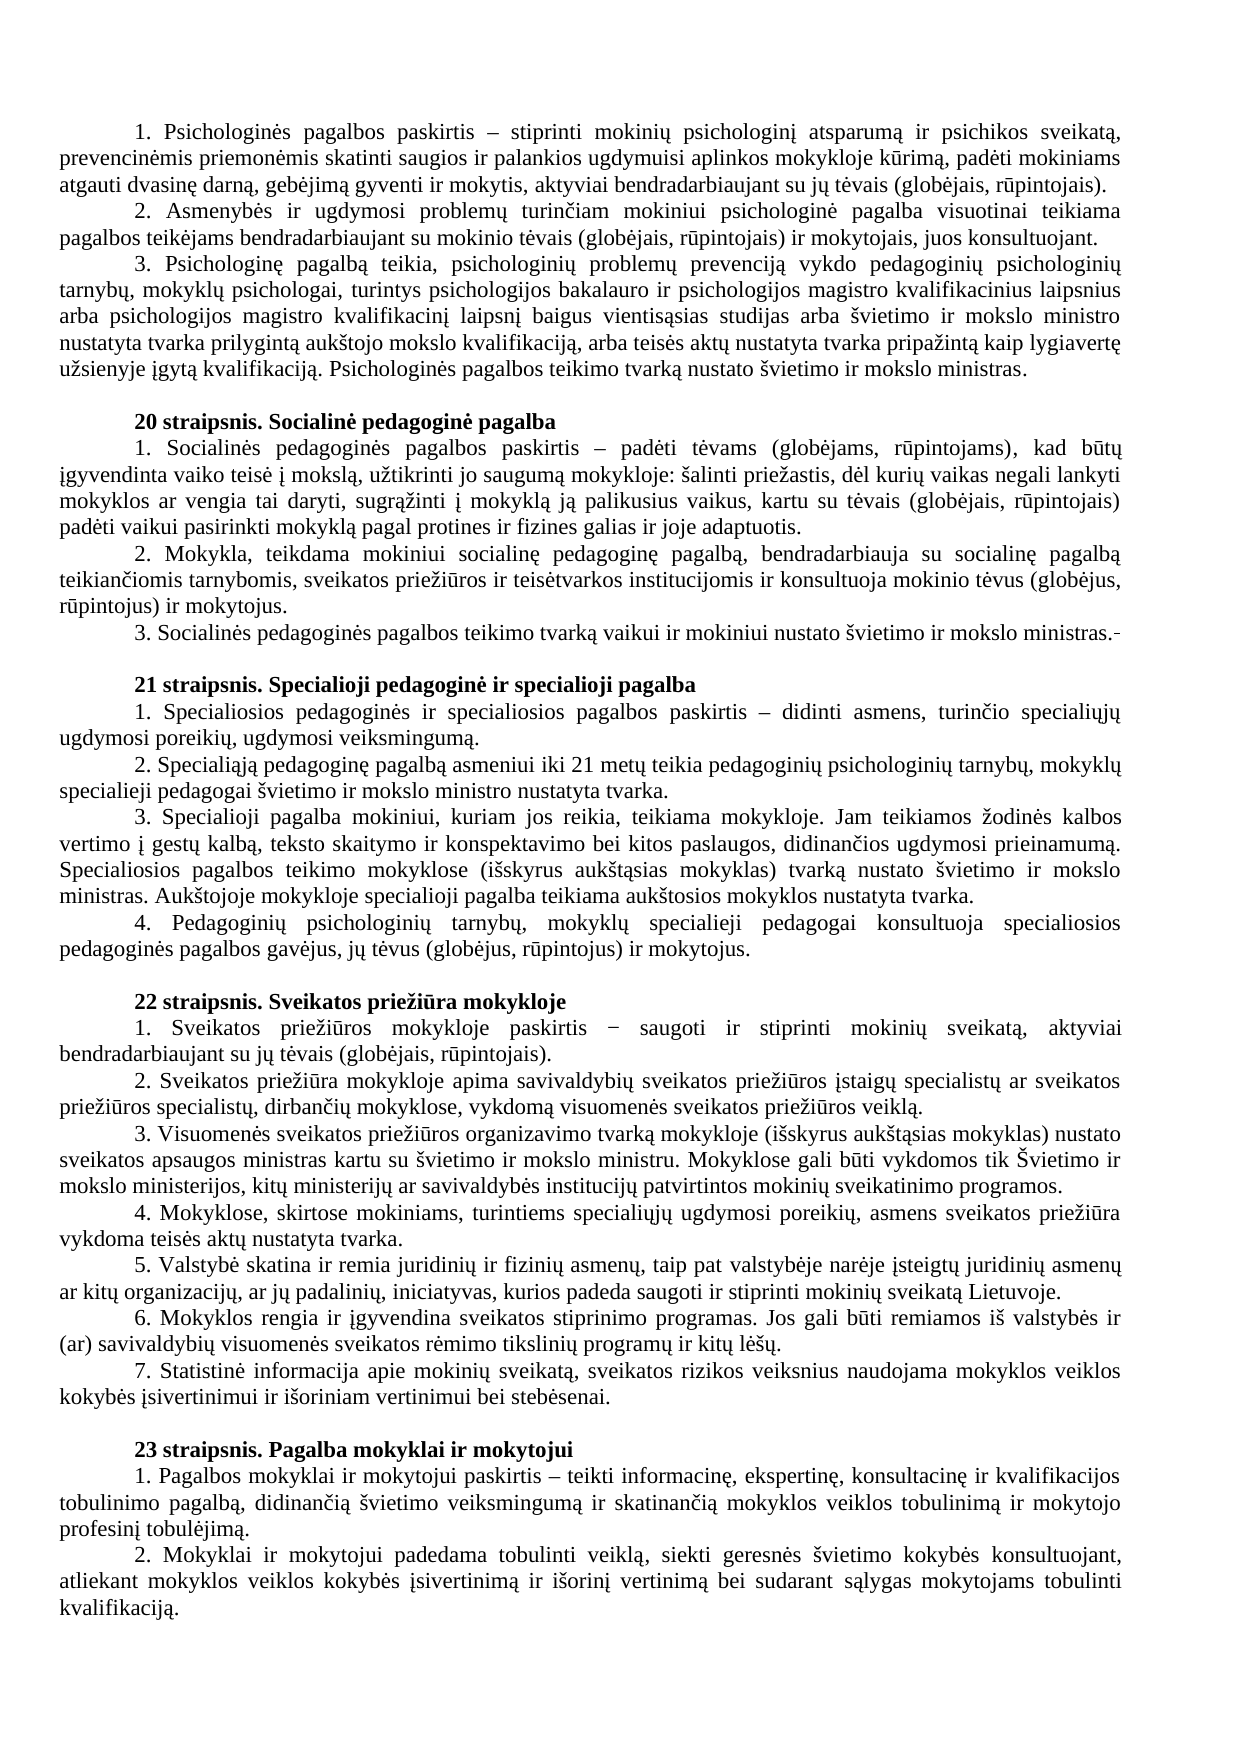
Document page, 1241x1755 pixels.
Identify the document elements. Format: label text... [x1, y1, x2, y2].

text 3. Visuomenės sveikatos priežiūros organizavimo tvarką mokykloje (išskyrus aukštąsias mokyklas) nustato sveikatos apsaugos ministras kartu su švietimo ir mokslo ministru. Mokyklose gali būti vykdomos tik Švietimo ir mokslo ministerijos, kitų ministerijų ar savivaldybės institucijų patvirtintos mokinių sveikatinimo programos. [59, 1119, 1122, 1199]
text 5. Valstybė skatina ir remia juridinių ir fizinių asmenų, taip pat valstybėje narėje įsteigtų juridinių asmenų ar kitų organizacijų, ar jų padalinių, iniciatyvas, kurios padeda saugoti ir stiprinti mokinių sveikatą Lietuvoje. [59, 1251, 1122, 1304]
text 1. Socialinės pedagoginės pagalbos paskirtis – padėti tėvams (globėjams, rūpintojams), kad būtų įgyvendinta vaiko teisė į mokslą, užtikrinti jo saugumą mokykloje: šalinti priežastis, dėl kurių vaikas negali lankyti mokyklos ar vengia tai daryti, sugrąžinti į mokyklą ją palikusius vaikus, kartu su tėvais (globėjais, rūpintojais) padėti vaikui pasirinkti mokyklą pagal protines ir fizines galias ir joje adaptuotis. [59, 434, 1122, 540]
text 23 straipsnis. Pagalba mokyklai ir mokytojui [59, 1436, 1122, 1462]
text 2. Mokyklai ir mokytojui padedama tobulinti veiklą, siekti geresnės švietimo kokybės konsultuojant, atliekant mokyklos veiklos kokybės įsivertinimą ir išorinį vertinimą bei sudarant sąlygas mokytojams tobulinti kvalifikaciją. [59, 1541, 1122, 1620]
text 2. Mokykla, teikdama mokiniui socialinę pedagoginę pagalbą, bendradarbiauja su socialinę pagalbą teikiančiomis tarnybomis, sveikatos priežiūros ir teisėtvarkos institucijomis ir konsultuoja mokinio tėvus (globėjus, rūpintojus) ir mokytojus. [59, 540, 1122, 619]
text 2. Specialiąją pedagoginę pagalbą asmeniui iki 21 metų teikia pedagoginių psichologinių tarnybų, mokyklų specialieji pedagogai švietimo ir mokslo ministro nustatyta tvarka. [59, 751, 1122, 803]
text 22 straipsnis. Sveikatos priežiūra mokykloje [59, 988, 1122, 1014]
text 2. Sveikatos priežiūra mokykloje apima savivaldybių sveikatos priežiūros įstaigų specialistų ar sveikatos priežiūros specialistų, dirbančių mokyklose, vykdomą visuomenės sveikatos priežiūros veiklą. [59, 1067, 1122, 1119]
text 1. Sveikatos priežiūros mokykloje paskirtis − saugoti ir stiprinti mokinių sveikatą, aktyviai bendradarbiaujant su jų tėvais (globėjais, rūpintojais). [59, 1014, 1122, 1067]
text 4. Mokyklose, skirtose mokiniams, turintiems specialiųjų ugdymosi poreikių, asmens sveikatos priežiūra vykdoma teisės aktų nustatyta tvarka. [59, 1199, 1122, 1251]
text 6. Mokyklos rengia ir įgyvendina sveikatos stiprinimo programas. Jos gali būti remiamos iš valstybės ir (ar) savivaldybių visuomenės sveikatos rėmimo tikslinių programų ir kitų lėšų. [59, 1304, 1122, 1357]
text 2. Asmenybės ir ugdymosi problemų turinčiam mokiniui psichologinė pagalba visuotinai teikiama pagalbos teikėjams bendradarbiaujant su mokinio tėvais (globėjais, rūpintojais) ir mokytojais, juos konsultuojant. [59, 197, 1122, 250]
text 21 straipsnis. Specialioji pedagoginė ir specialioji pagalba [59, 672, 1122, 698]
text 20 straipsnis. Socialinė pedagoginė pagalba [59, 408, 1122, 434]
text 7. Statistinė informacija apie mokinių sveikatą, sveikatos rizikos veiksnius naudojama mokyklos veiklos kokybės įsivertinimui ir išoriniam vertinimui bei stebėsenai. [59, 1357, 1122, 1409]
text 3. Psichologinę pagalbą teikia, psichologinių problemų prevenciją vykdo pedagoginių psichologinių tarnybų, mokyklų psichologai, turintys psichologijos bakalauro ir psichologijos magistro kvalifikacinius laipsnius arba psichologijos magistro kvalifikacinį laipsnį baigus vientisąsias studijas arba švietimo ir mokslo ministro nustatyta tvarka prilygintą aukštojo mokslo kvalifikaciją, arba teisės aktų nustatyta tvarka pripažintą kaip lygiavertę užsienyje įgytą kvalifikaciją. Psichologinės pagalbos teikimo tvarką nustato švietimo ir mokslo ministras. [59, 250, 1122, 382]
text 3. Socialinės pedagoginės pagalbos teikimo tvarką vaikui ir mokiniui nustato švietimo ir mokslo ministras. [59, 619, 1122, 645]
text 1. Psichologinės pagalbos paskirtis – stiprinti mokinių psichologinį atsparumą ir psichikos sveikatą, prevencinėmis priemonėmis skatinti saugios ir palankios ugdymuisi aplinkos mokykloje kūrimą, padėti mokiniams atgauti dvasinę darną, gebėjimą gyventi ir mokytis, aktyviai bendradarbiaujant su jų tėvais (globėjais, rūpintojais). [59, 118, 1122, 197]
text 4. Pedagoginių psichologinių tarnybų, mokyklų specialieji pedagogai konsultuoja specialiosios pedagoginės pagalbos gavėjus, jų tėvus (globėjus, rūpintojus) ir mokytojus. [59, 909, 1122, 961]
text 3. Specialioji pagalba mokiniui, kuriam jos reikia, teikiama mokykloje. Jam teikiamos žodinės kalbos vertimo į gestų kalbą, teksto skaitymo ir konspektavimo bei kitos paslaugos, didinančios ugdymosi prieinamumą. Specialiosios pagalbos teikimo mokyklose (išskyrus aukštąsias mokyklas) tvarką nustato švietimo ir mokslo ministras. Aukštojoje mokykloje specialioji pagalba teikiama aukštosios mokyklos nustatyta tvarka. [59, 803, 1122, 909]
text 1. Specialiosios pedagoginės ir specialiosios pagalbos paskirtis – didinti asmens, turinčio specialiųjų ugdymosi poreikių, ugdymosi veiksmingumą. [59, 698, 1122, 751]
text 1. Pagalbos mokyklai ir mokytojui paskirtis – teikti informacinę, ekspertinę, konsultacinę ir kvalifikacijos tobulinimo pagalbą, didinančią švietimo veiksmingumą ir skatinančią mokyklos veiklos tobulinimą ir mokytojo profesinį tobulėjimą. [59, 1462, 1122, 1541]
